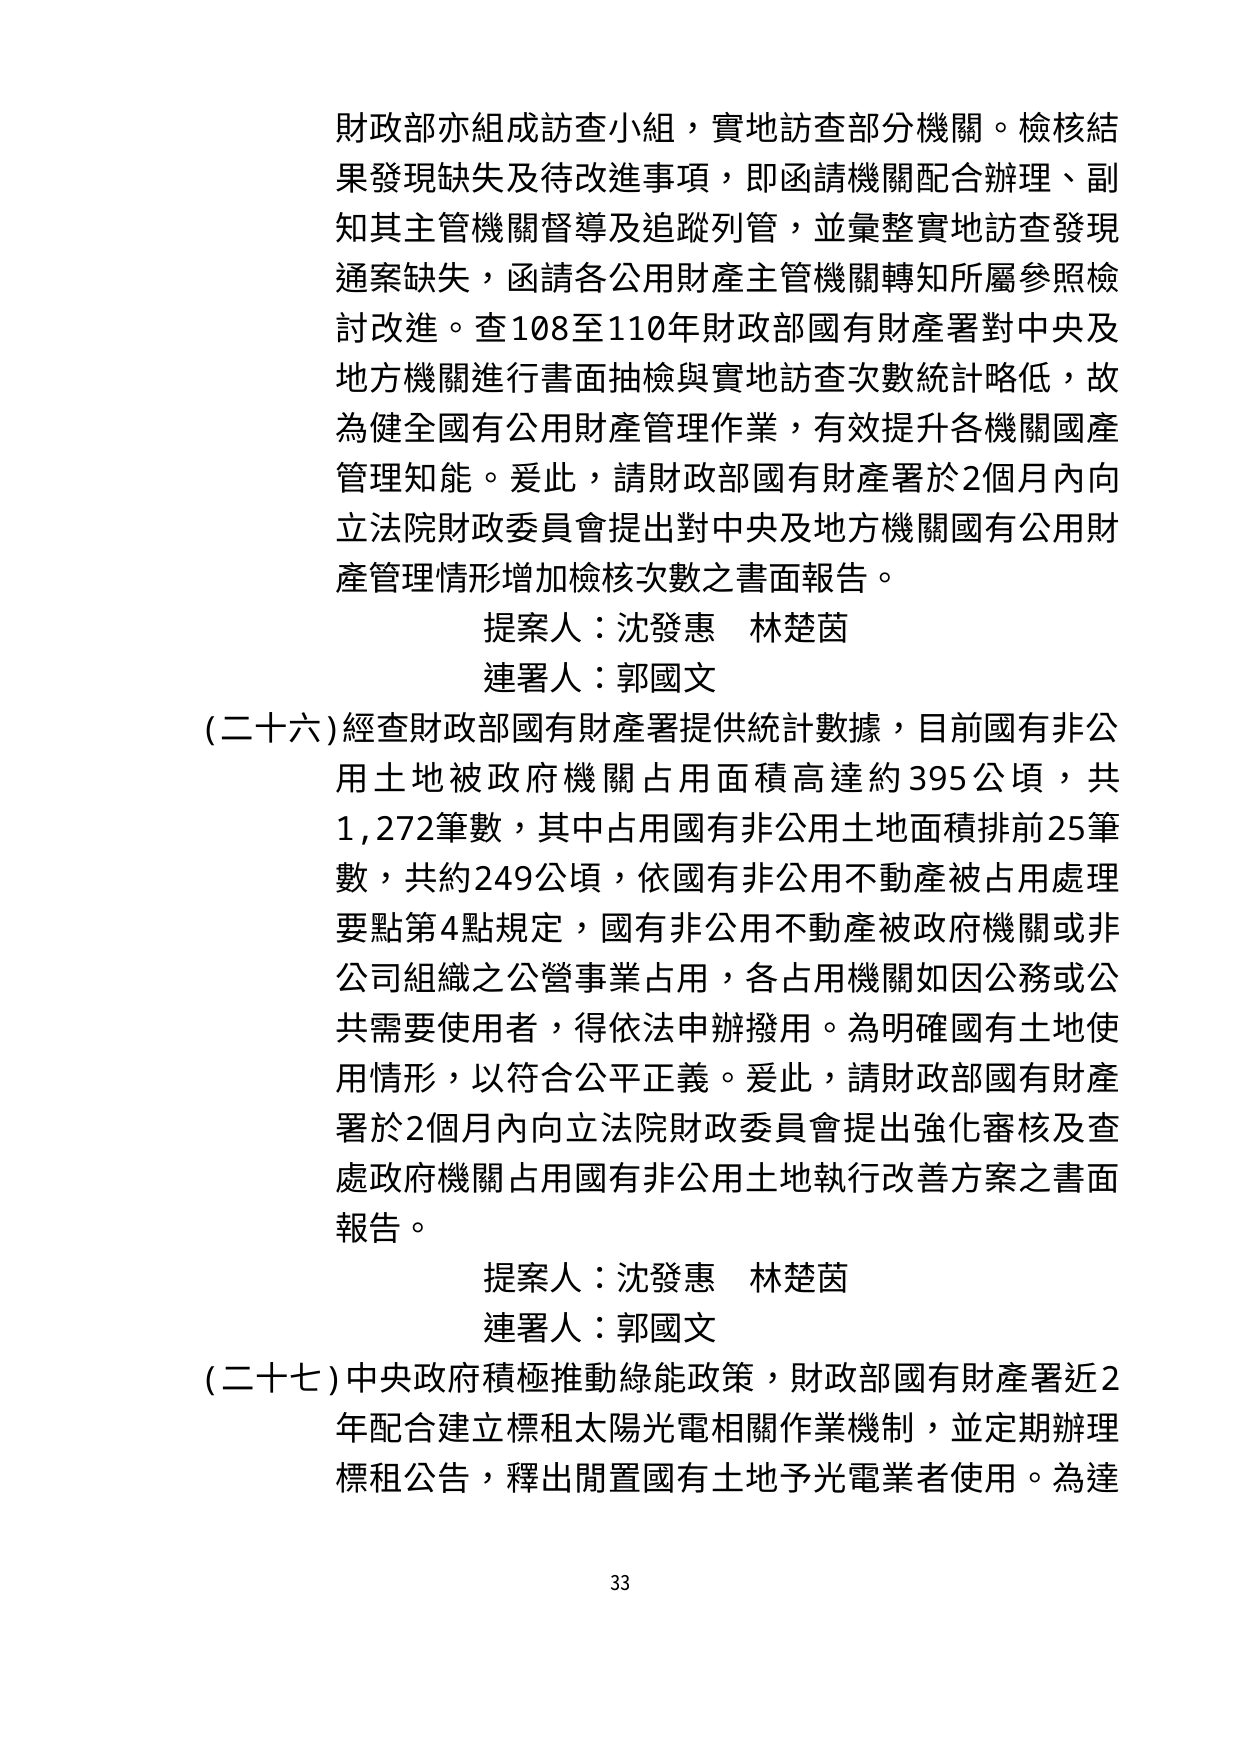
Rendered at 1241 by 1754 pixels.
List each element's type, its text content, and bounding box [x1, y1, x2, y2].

text 提案人：沈發惠 林楚茵 [483, 601, 1120, 651]
text (二十七)中央政府積極推動綠能政策，財政部國有財產署近2年配合建立標租太陽光電相關作業機制，並定期辦理標租公告，釋出閒置國有土地予光電業者使用。為達 [200, 1351, 1120, 1501]
text 連署人：郭國文 [483, 1301, 1120, 1351]
text 連署人：郭國文 [483, 651, 1120, 701]
text 財政部亦組成訪查小組，實地訪查部分機關。檢核結果發現缺失及待改進事項，即函請機關配合辦理、副知其主管機關督導及追蹤列管，並彙整實地訪查發現通案缺失，函請各公用財產主管機關轉知所屬參照檢討改進。查108至110年財政部國有財產署對中央及地方機關進行書面抽檢與實地訪查次數統計略低，故為健全國有公用財產管理作業，有效提升各機關國產管理知能。爰此，請財政部國有財產署於2個月內向立法院財政委員會提出對中央及地方機關國有公用財產管理情形增加檢核次數之書面報告。 [200, 101, 1120, 601]
text 提案人：沈發惠 林楚茵 [483, 1251, 1120, 1301]
text (二十六)經查財政部國有財產署提供統計數據，目前國有非公用土地被政府機關占用面積高達約395公頃，共1,272筆數，其中占用國有非公用土地面積排前25筆數，共約249公頃，依國有非公用不動產被占用處理要點第4點規定，國有非公用不動產被政府機關或非公司組織之公營事業占用，各占用機關如因公務或公共需要使用者，得依法申辦撥用。為明確國有土地使用情形，以符合公平正義。爰此，請財政部國有財產署於2個月內向立法院財政委員會提出強化審核及查處政府機關占用國有非公用土地執行改善方案之書面報告。 [200, 701, 1120, 1251]
